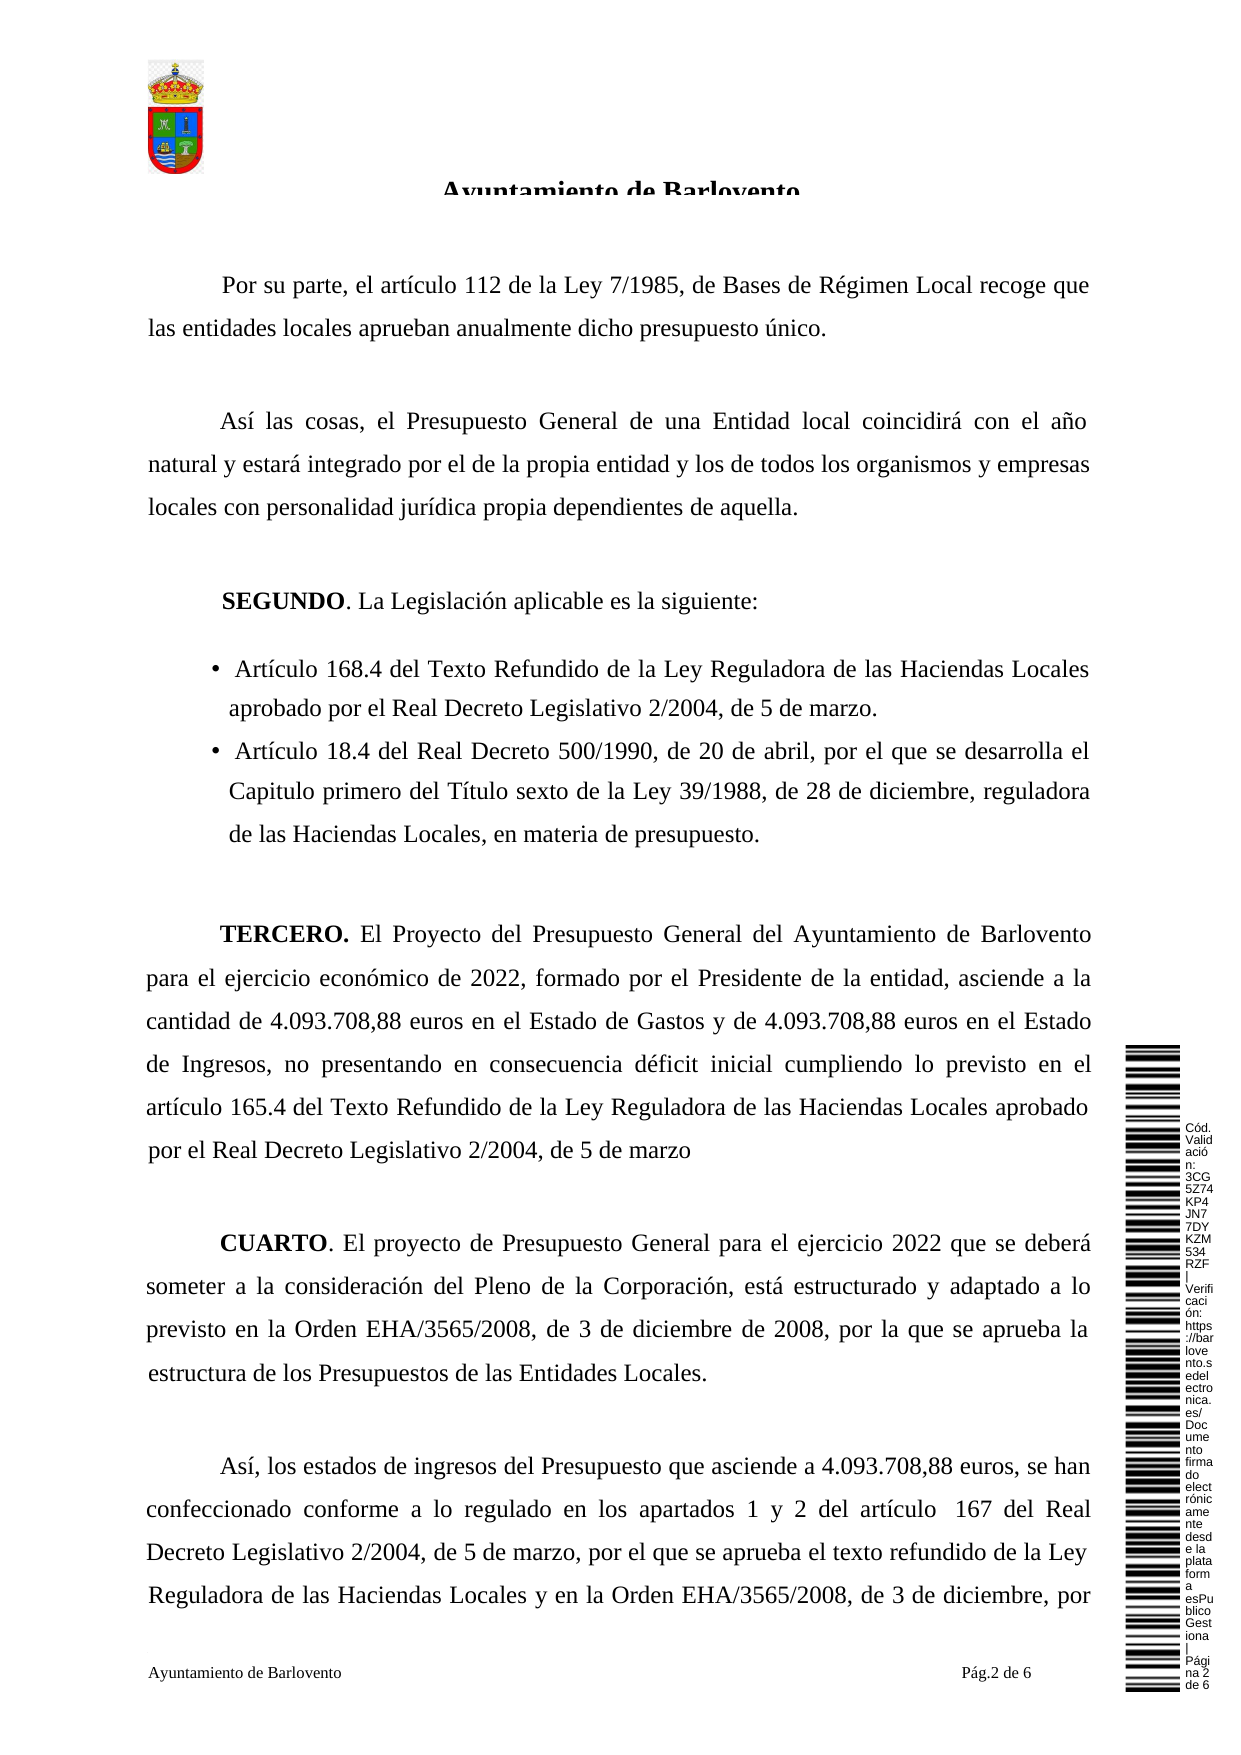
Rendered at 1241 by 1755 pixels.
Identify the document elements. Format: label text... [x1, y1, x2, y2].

text Capitulo primero del Título sexto de la Ley 39/1988, de 28 de diciembre, reguladora de las Haciendas Locales, en materia de presupuesto. [229, 765, 1094, 851]
text TERCERO. El Proyecto del Presupuesto General del Ayuntamiento de Barlovento para el ejercicio económico de 2022, formado por el Presidente de la entidad, asciende a la cantidad de 4.093.708,88 euros en el Estado de Gastos y de 4.093.708,88 euros en el Estado de Ingresos, no presentando en consecuencia déficit inicial cumpliendo lo previsto en el artículo 165.4 del Texto Refundido de la Ley Reguladora de las Haciendas Locales aprobado [146, 919, 1093, 1121]
text natural y estará integrado por el de la propia entidad y los de todos los organismos y empresas locales con personalidad jurídica propia dependientes de aquella. [148, 436, 1094, 521]
text Ayuntamiento de Barlovento [148, 1663, 343, 1682]
text Ayuntamiento de Barlovento [441, 174, 802, 195]
text Así, los estados de ingresos del Presupuesto que asciende a 4.093.708,88 euros, se han confeccionado conforme a lo regulado en los apartados 1 y 2 del artículo 167 del Real Decreto Legislativo 2/2004, de 5 de marzo, por el que se aprueba el texto refundido de la Ley [146, 1451, 1092, 1566]
text CUARTO. El proyecto de Presupuesto General para el ejercicio 2022 que se deberá someter a la consideración del Pleno de la Corporación, está estructurado y adaptado a lo previsto en la Orden EHA/3565/2008, de 3 de diciembre de 2008, por la que se aprueba la [146, 1228, 1092, 1343]
text Cód. Validación: 3CG5Z74KP4JN77DYKZM534RZF | Verificación: https://barlovento.sedelectronica.es/ Documento firmado electrónicamente desde la plataforma esPublico Gestiona | Página 2 de 6 [1185, 1122, 1214, 1692]
text Así las cosas, el Presupuesto General de una Entidad local coincidirá con el año [146, 406, 1094, 435]
text Pág.2 de 6 [961, 1663, 1033, 1682]
list Artículo 18.4 del Real Decreto 500/1990, de 20 de abril, por el que se desarrolla el [211, 736, 1094, 765]
text estructura de los Presupuestos de las Entidades Locales. [148, 1358, 1094, 1386]
text Por su parte, el artículo 112 de la Ley 7/1985, de Bases de Régimen Local recoge que [222, 270, 1093, 299]
text SEGUNDO. La Legislación aplicable es la siguiente: [222, 586, 760, 614]
text por el Real Decreto Legislativo 2/2004, de 5 de marzo [148, 1135, 1094, 1164]
text Reguladora de las Haciendas Locales y en la Orden EHA/3565/2008, de 3 de diciembre, por [148, 1580, 1094, 1609]
text las entidades locales aprueban anualmente dicho presupuesto único. [148, 313, 1093, 342]
list Artículo 168.4 del Texto Refundido de la Ley Reguladora de las Haciendas Locales aprobado por el Real Decreto Legislativo 2/2004, de 5 de marzo. [211, 654, 1092, 722]
